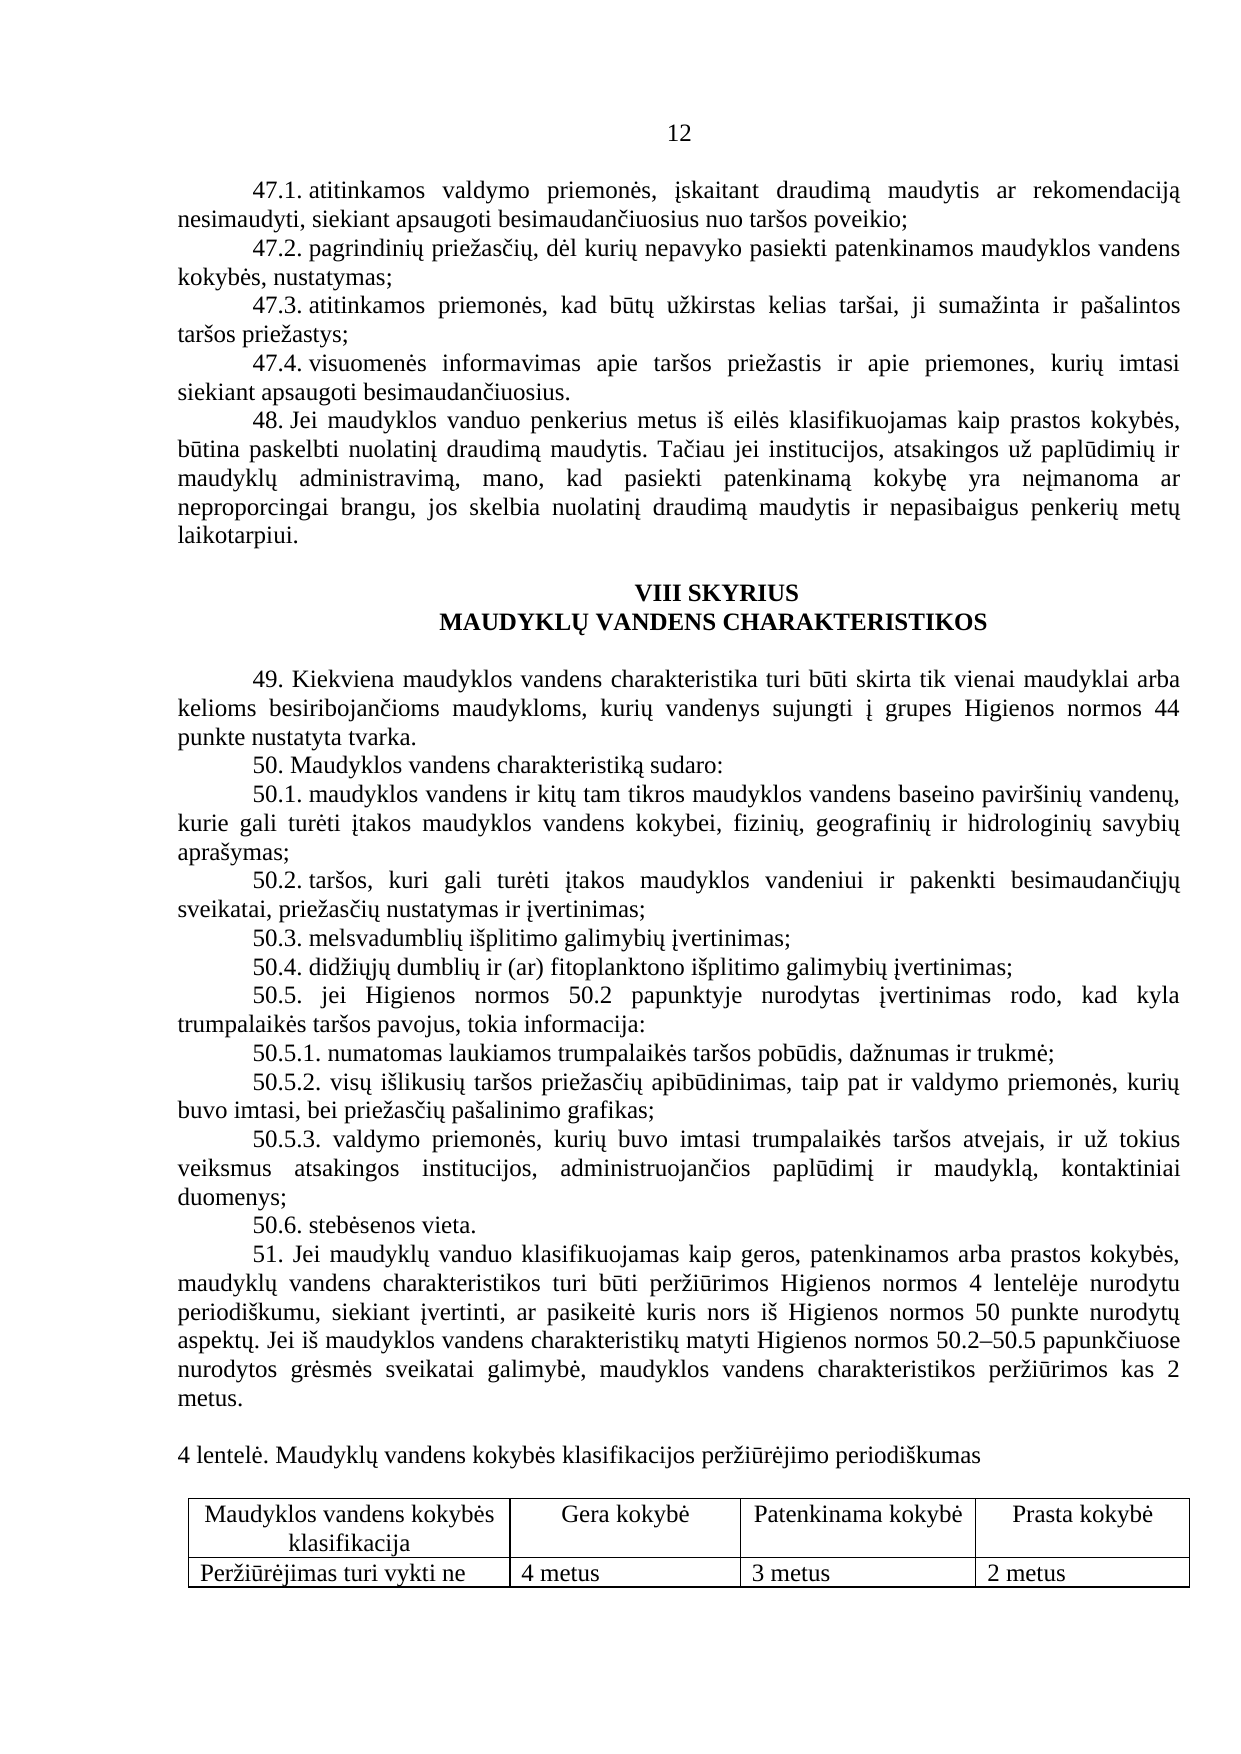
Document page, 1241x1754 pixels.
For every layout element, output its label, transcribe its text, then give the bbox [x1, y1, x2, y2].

table_header Maudyklos vandens kokybės klasifikacija [189, 1499, 509, 1557]
table_header Patenkinama kokybė [741, 1499, 975, 1557]
table_cell 3 metus [741, 1558, 975, 1586]
text 50.5.3. valdymo priemonės, kurių buvo imtasi trumpalaikės taršos atvejais, ir už tokius veiksmus atsakingos institucijos, administruojančios paplūdimį ir maudyklą, kontaktiniai duomenys; [177, 1124, 1181, 1211]
table_cell Peržiūrėjimas turi vykti ne [189, 1558, 509, 1586]
text 48. Jei maudyklos vanduo penkerius metus iš eilės klasifikuojamas kaip prastos kokybės, būtina paskelbti nuolatinį draudimą maudytis. Tačiau jei institucijos, atsakingos už paplūdimių ir maudyklų administravimą, mano, kad pasiekti patenkinamą kokybę yra neįmanoma ar neproporcingai brangu, jos skelbia nuolatinį draudimą maudytis ir nepasibaigus penkerių metų laikotarpiui. [177, 406, 1181, 549]
text 47.4. visuomenės informavimas apie taršos priežastis ir apie priemones, kurių imtasi siekiant apsaugoti besimaudančiuosius. [177, 348, 1181, 406]
text 47.1. atitinkamos valdymo priemonės, įskaitant draudimą maudytis ar rekomendaciją nesimaudyti, siekiant apsaugoti besimaudančiuosius nuo taršos poveikio; [177, 176, 1181, 233]
text 49. Kiekviena maudyklos vandens charakteristika turi būti skirta tik vienai maudyklai arba kelioms besiribojančioms maudykloms, kurių vandenys sujungti į grupes Higienos normos 44 punkte nustatyta tvarka. [177, 664, 1181, 751]
text 50.5.2. visų išlikusių taršos priežasčių apibūdinimas, taip pat ir valdymo priemonės, kurių buvo imtasi, bei priežasčių pašalinimo grafikas; [177, 1067, 1181, 1124]
table_header Gera kokybė [511, 1499, 740, 1557]
text 50.3. melsvadumblių išplitimo galimybių įvertinimas; [177, 923, 1181, 952]
text 50.5.1. numatomas laukiamos trumpalaikės taršos pobūdis, dažnumas ir trukmė; [177, 1038, 1181, 1067]
table_header Prasta kokybė [976, 1499, 1189, 1557]
text 51. Jei maudyklų vanduo klasifikuojamas kaip geros, patenkinamos arba prastos kokybės, maudyklų vandens charakteristikos turi būti peržiūrimos Higienos normos 4 lentelėje nurodytu periodiškumu, siekiant įvertinti, ar pasikeitė kuris nors iš Higienos normos 50 punkte nurodytų aspektų. Jei iš maudyklos vandens charakteristikų matyti Higienos normos 50.2–50.5 papunkčiuose nurodytos grėsmės sveikatai galimybė, maudyklos vandens charakteristikos peržiūrimos kas 2 metus. [177, 1239, 1181, 1412]
text MAUDYKLŲ VANDENS CHARAKTERISTIKOS [177, 607, 1181, 636]
text 50.4. didžiųjų dumblių ir (ar) fitoplanktono išplitimo galimybių įvertinimas; [177, 952, 1181, 981]
text 50.5. jei Higienos normos 50.2 papunktyje nurodytas įvertinimas rodo, kad kyla trumpalaikės taršos pavojus, tokia informacija: [177, 981, 1181, 1038]
text 50.2. taršos, kuri gali turėti įtakos maudyklos vandeniui ir pakenkti besimaudančiųjų sveikatai, priežasčių nustatymas ir įvertinimas; [177, 866, 1181, 923]
table_cell 2 metus [976, 1558, 1189, 1586]
text 4 lentelė. Maudyklų vandens kokybės klasifikacijos peržiūrėjimo periodiškumas [177, 1441, 1181, 1469]
text 50. Maudyklos vandens charakteristiką sudaro: [177, 751, 1181, 779]
text 50.6. stebėsenos vieta. [177, 1211, 1181, 1239]
text 47.3. atitinkamos priemonės, kad būtų užkirstas kelias taršai, ji sumažinta ir pašalintos taršos priežastys; [177, 291, 1181, 348]
text 47.2. pagrindinių priežasčių, dėl kurių nepavyko pasiekti patenkinamos maudyklos vandens kokybės, nustatymas; [177, 233, 1181, 291]
text VIII SKYRIUS [177, 578, 1181, 607]
table_cell 4 metus [511, 1558, 740, 1586]
text 50.1. maudyklos vandens ir kitų tam tikros maudyklos vandens baseino paviršinių vandenų, kurie gali turėti įtakos maudyklos vandens kokybei, fizinių, geografinių ir hidrologinių savybių aprašymas; [177, 779, 1181, 866]
